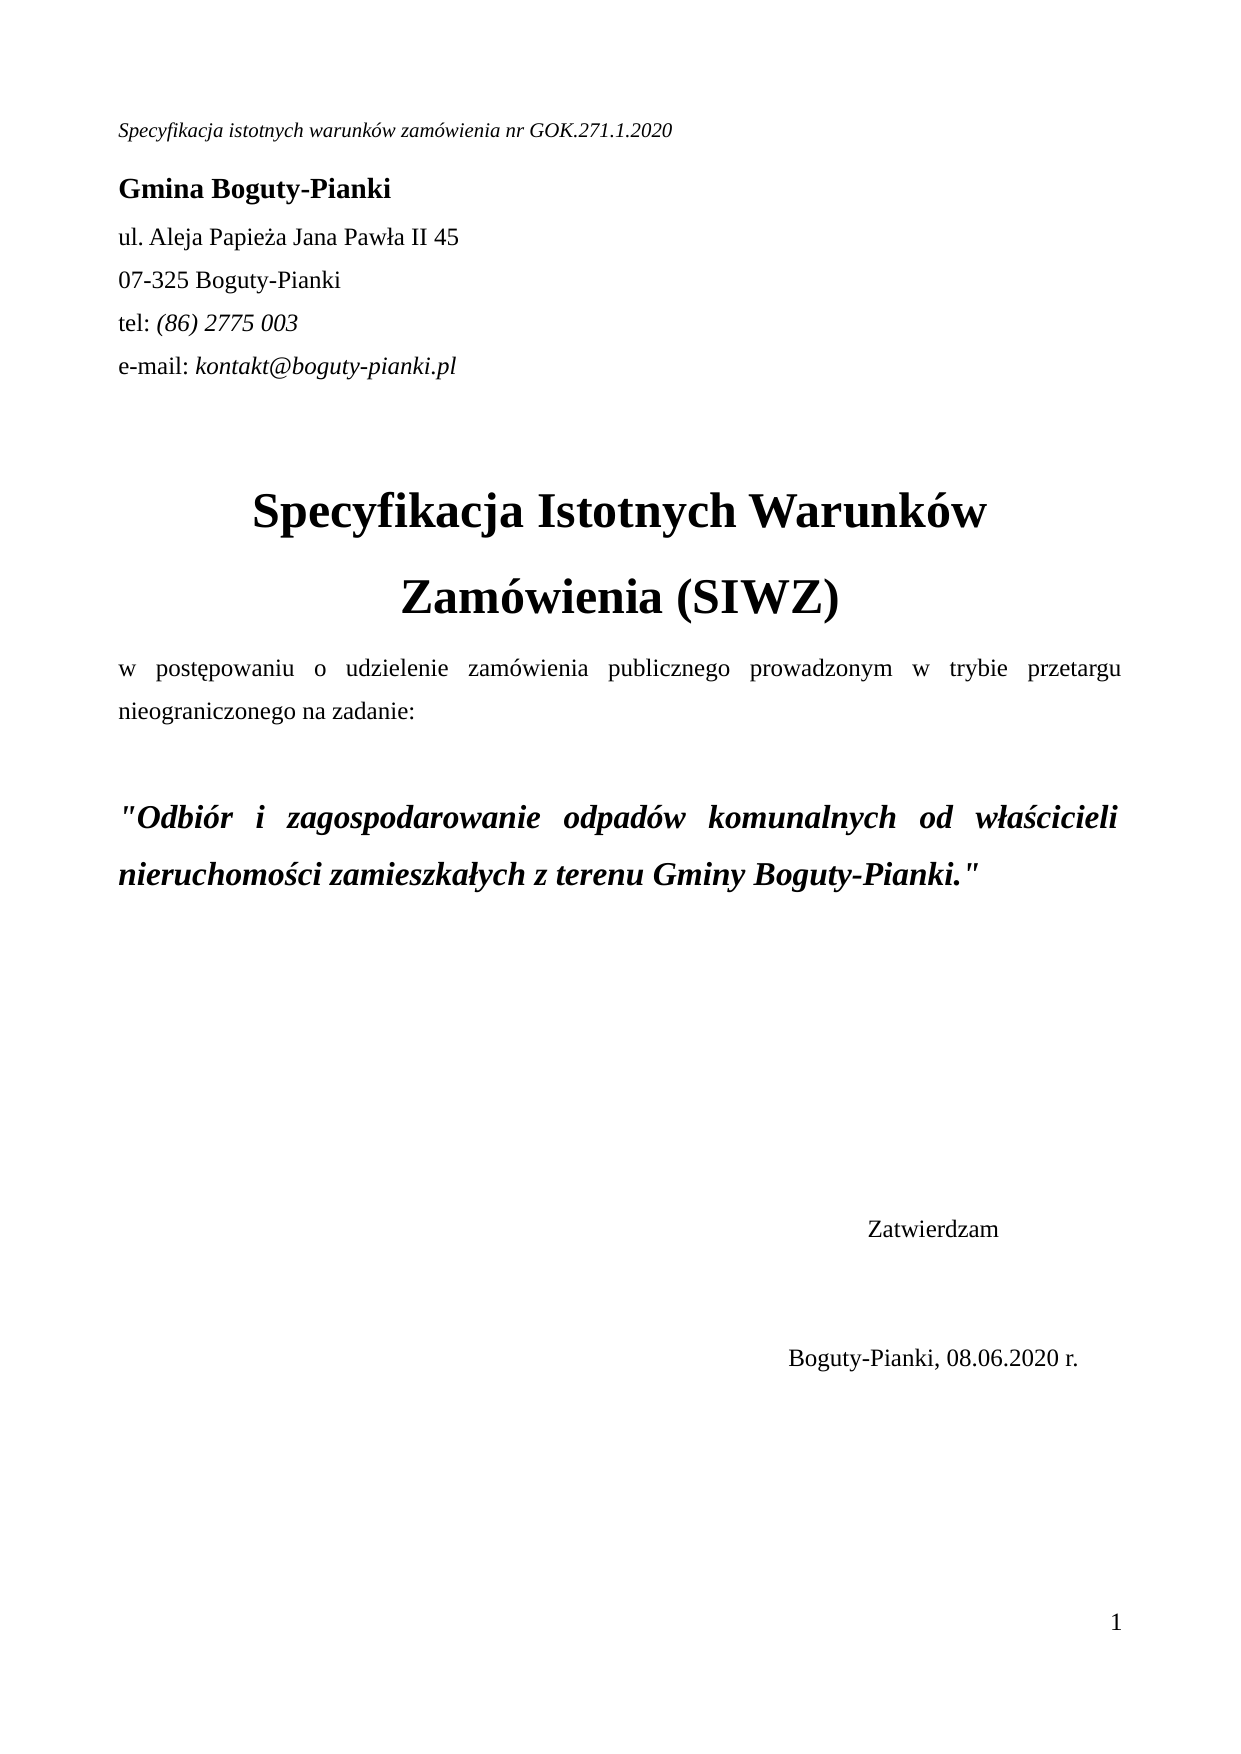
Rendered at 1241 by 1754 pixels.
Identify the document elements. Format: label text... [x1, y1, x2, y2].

text ul. Aleja Papieża Jana Pawła II 45 [118, 222, 1122, 251]
text tel: (86) 2775 003 [118, 308, 1122, 337]
text 07-325 Boguty-Pianki [118, 265, 1122, 294]
text "Odbiór i zagospodarowanie odpadów komunalnych od właścicieli nieruchomości zamieszkałych z terenu Gminy Boguty-Pianki." [118, 797, 1122, 893]
text Zatwierdzam [744, 1214, 1122, 1243]
text w postępowaniu o udzielenie zamówienia publicznego prowadzonym w trybie przetargu nieograniczonego na zadanie: [118, 653, 1122, 725]
text Gmina Boguty-Pianki [118, 172, 1122, 205]
text Specyfikacja Istotnych Warunków Zamówienia (SIWZ) [118, 481, 1122, 624]
text e-mail: kontakt@boguty-pianki.pl [118, 351, 1122, 380]
text Boguty-Pianki, 08.06.2020 r. [744, 1343, 1122, 1372]
